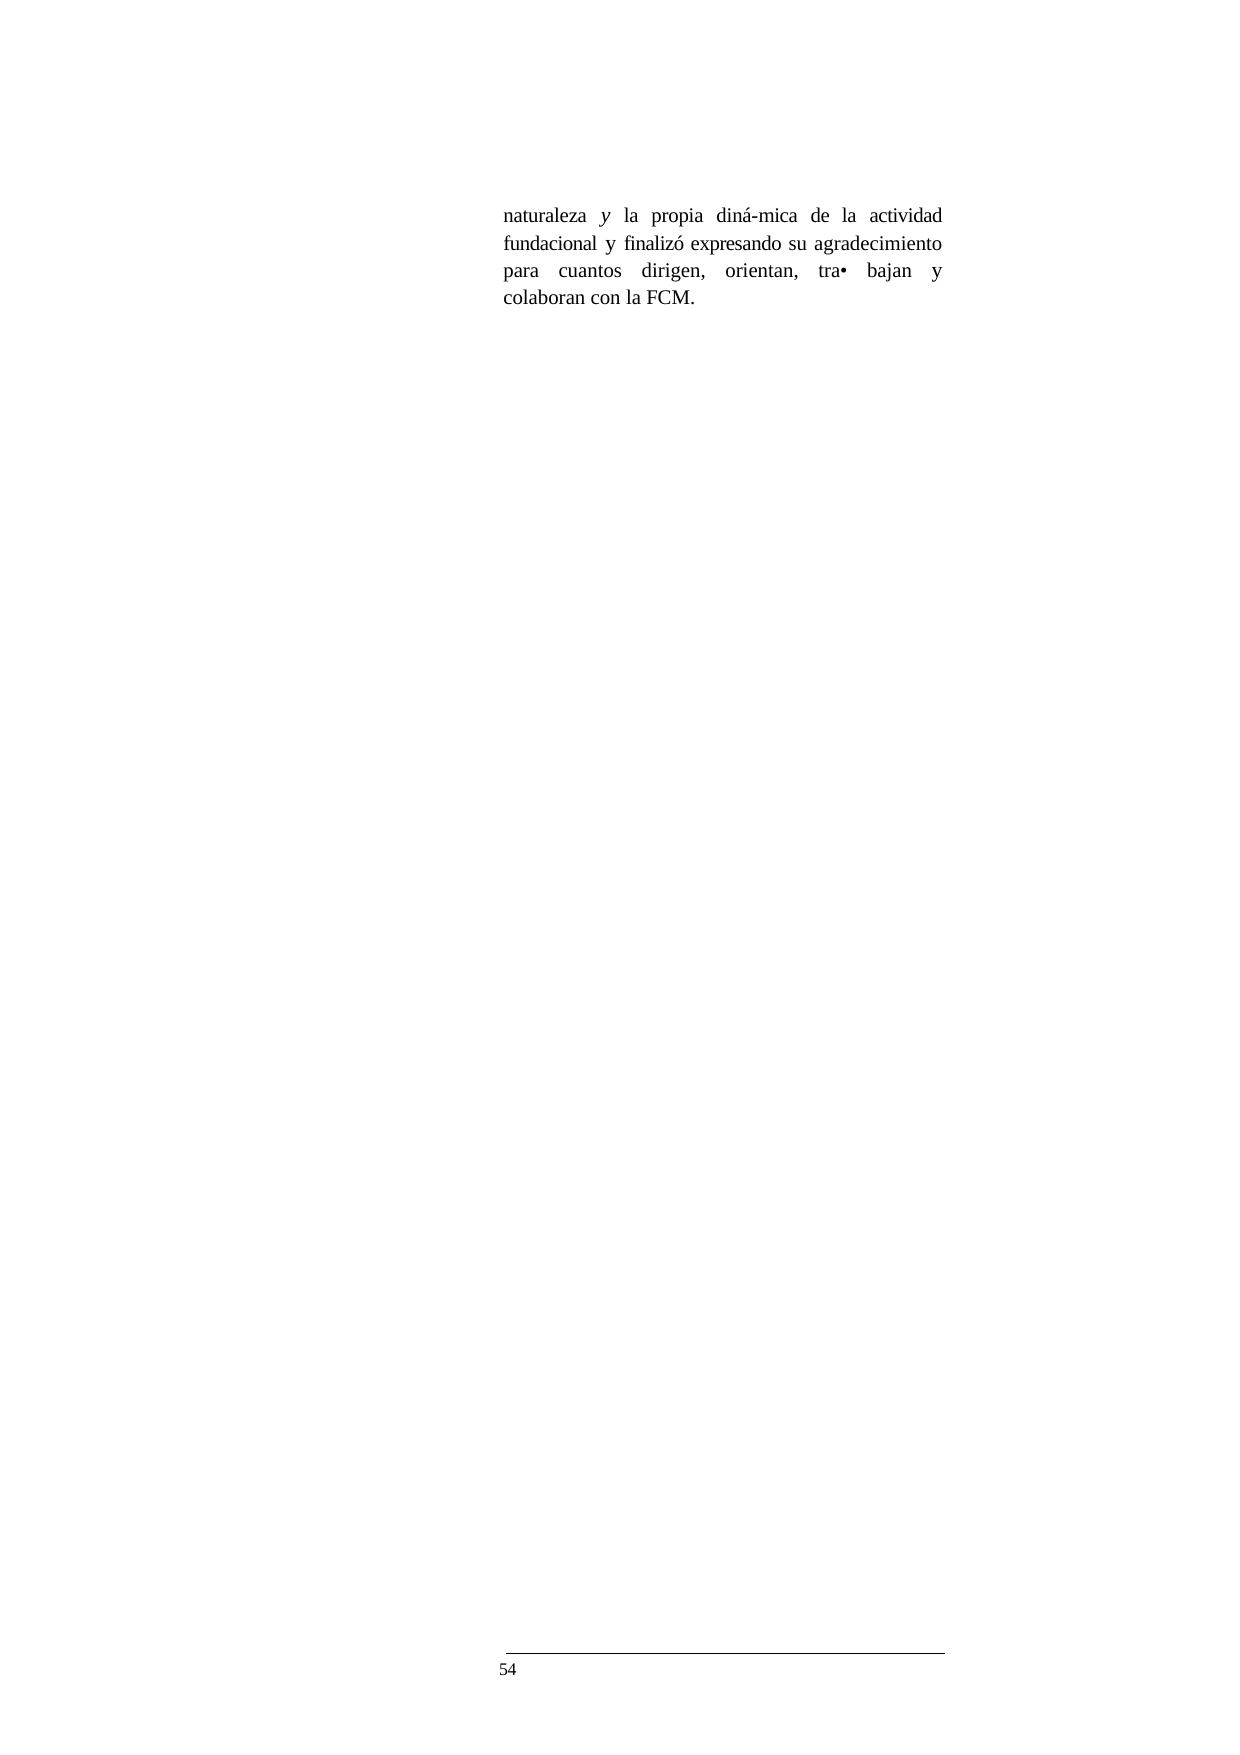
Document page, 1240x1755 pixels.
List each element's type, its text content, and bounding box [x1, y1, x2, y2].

text naturaleza y la propia diná-mica de la actividad fundacional y finalizó expresando su agradecimiento para cuantos dirigen, orientan, tra• bajan y colaboran con la FCM. [503, 202, 942, 309]
